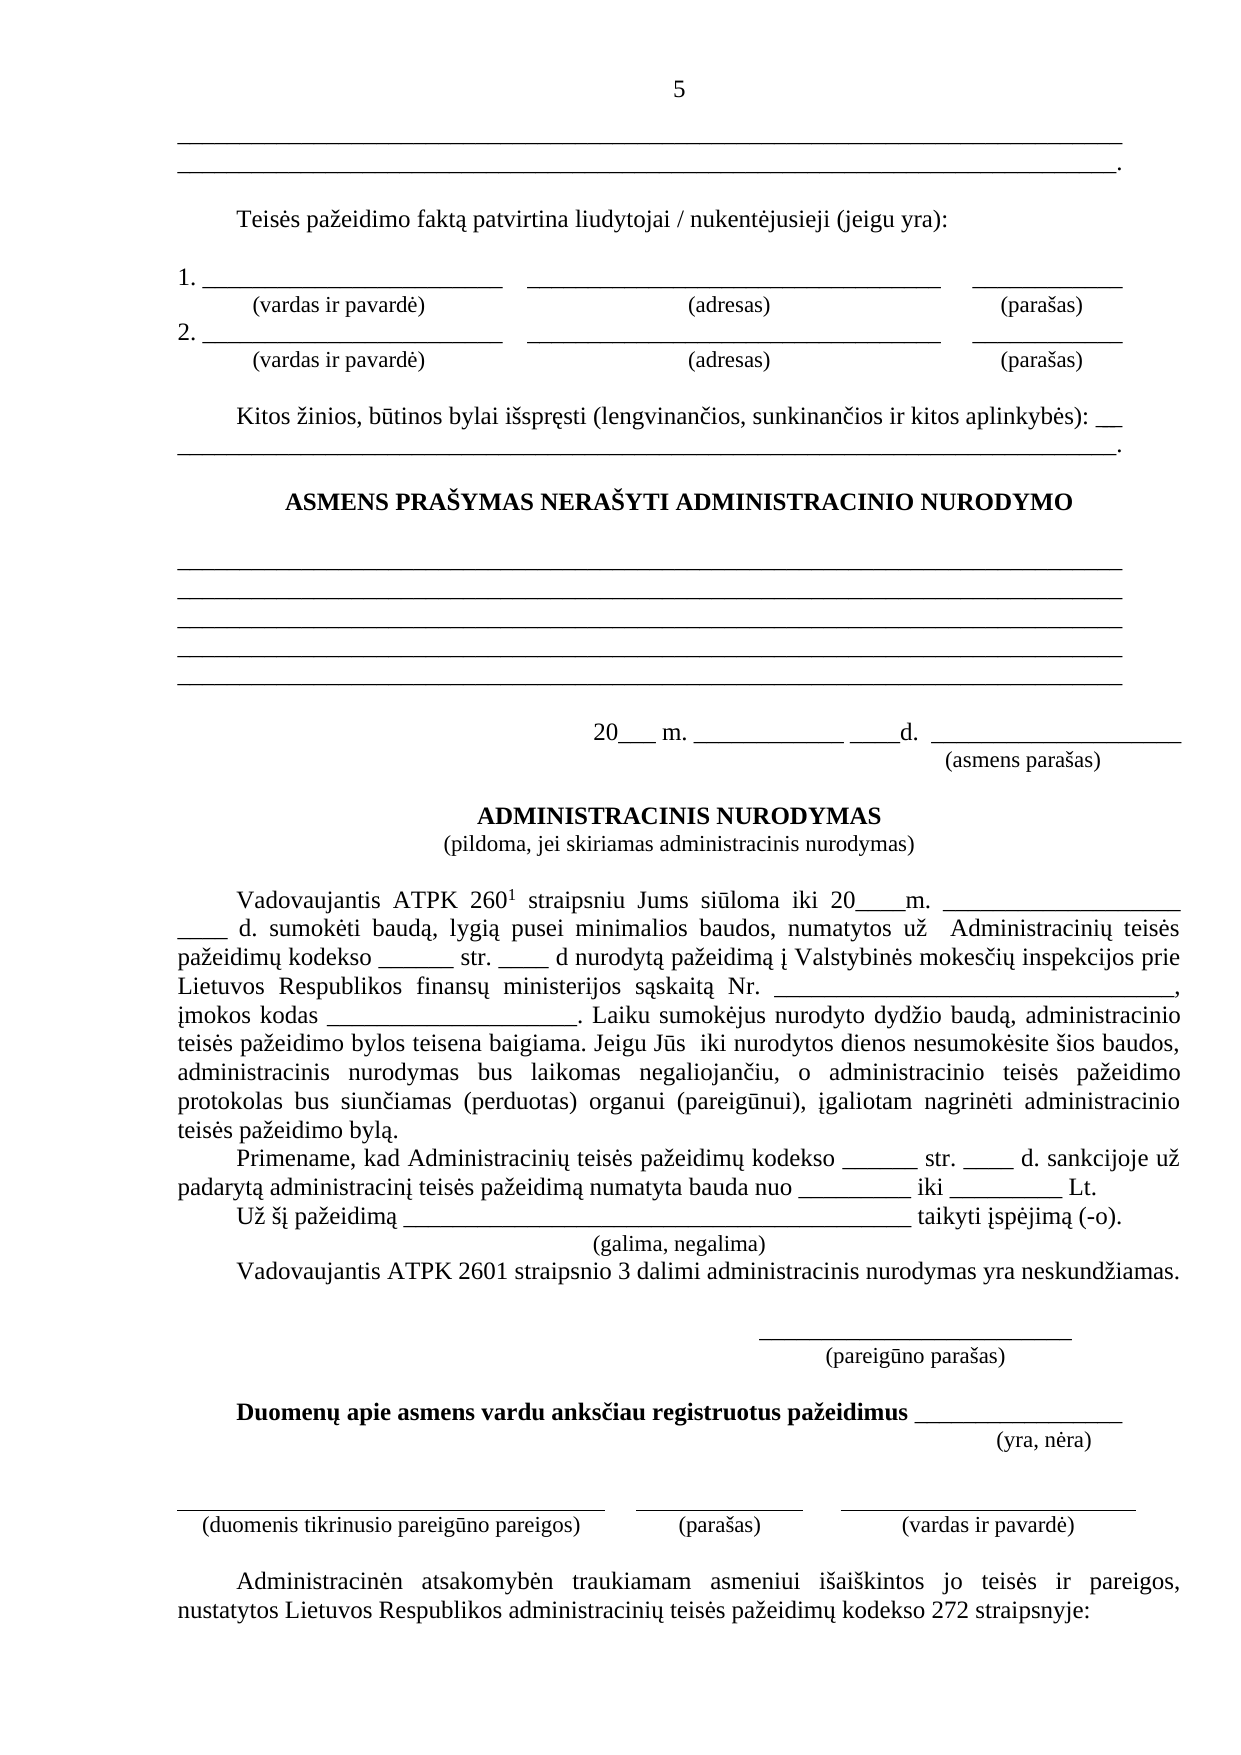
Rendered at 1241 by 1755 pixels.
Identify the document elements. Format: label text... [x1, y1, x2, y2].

table_header [841, 1481, 1136, 1510]
text _ [177, 544, 1181, 573]
table_header [803, 1481, 841, 1510]
text _ [177, 573, 1181, 602]
text (galima, negalima) [177, 1230, 1181, 1256]
text _ [177, 118, 1181, 147]
table_header [636, 1481, 803, 1510]
text Teisės pažeidimo faktą patvirtina liudytojai / nukentėjusieji (jeigu yra): [177, 204, 1181, 233]
text Už šį pažeidimą taikyti įspėjimą (-o). [177, 1201, 1181, 1230]
text Vadovaujantis ATPK 2601 straipsniu Jums siūloma iki 20____m. ___________________ ____ d. sumokėti baudą, lygią pusei minimalios baudos, numatytos už Administracinių teisės pažeidimų kodekso ______ str. ____ d nurodytą pažeidimą į Valstybinės mokesčių inspekcijos prie Lietuvos Respublikos finansų ministerijos sąskaitą Nr. ________________________________, įmokos kodas ____________________. Laiku sumokėjus nurodyto dydžio baudą, administracinio teisės pažeidimo bylos teisena baigiama. Jeigu Jūs iki nurodytos dienos nesumokėsite šios baudos, administracinis nurodymas bus laikomas negaliojančiu, o administracinio teisės pažeidimo protokolas bus siunčiamas (perduotas) organui (pareigūnui), įgaliotam nagrinėti administracinio teisės pažeidimo bylą. [177, 885, 1181, 1143]
text Kitos žinios, būtinos bylai išspręsti (lengvinančios, sunkinančios ir kitos aplinkybės): [177, 401, 1181, 429]
table_cell (vardas ir pavardė) [841, 1511, 1136, 1537]
text (yra, nėra) [906, 1426, 1181, 1453]
table_cell (duomenis tikrinusio pareigūno pareigos) [177, 1511, 605, 1537]
text _ . [177, 147, 1181, 176]
table_header [605, 1481, 636, 1510]
text 20___ m. ____________ ____d. ____________________ [177, 717, 1181, 746]
text (vardas ir pavardė) (adresas) (parašas) [177, 291, 1181, 317]
table_cell [803, 1510, 841, 1537]
text _ . [177, 429, 1181, 458]
text Primename, kad Administracinių teisės pažeidimų kodekso ______ str. ____ d. sankcijoje už padarytą administracinį teisės pažeidimą numatyta bauda nuo _________ iki _________ Lt. [177, 1143, 1181, 1201]
text _ [177, 631, 1181, 659]
text (pareigūno parašas) [649, 1342, 1181, 1369]
text ADMINISTRACINIS NURODYMAS [177, 801, 1181, 830]
text _________________________ [649, 1314, 1181, 1342]
text Administracinėn atsakomybėn traukiamam asmeniui išaiškintos jo teisės ir pareigos, nustatytos Lietuvos Respublikos administracinių teisės pažeidimų kodekso 272 straipsnyje: [177, 1566, 1181, 1624]
text _ [177, 602, 1181, 631]
text ASMENS PRAŠYMAS NERAŠYTI ADMINISTRACINIO NURODYMO [177, 487, 1181, 516]
text 1. ________________________ ____________ [177, 262, 1181, 291]
text Duomenų apie asmens vardu anksčiau registruotus pažeidimus [177, 1397, 1181, 1426]
text (asmens parašas) [865, 746, 1181, 772]
text _ [177, 659, 1181, 688]
table_cell [605, 1510, 636, 1537]
text Vadovaujantis ATPK 2601 straipsnio 3 dalimi administracinis nurodymas yra neskundžiamas. [177, 1256, 1181, 1285]
table_header [177, 1481, 605, 1510]
text 2. ________________________ ____________ [177, 317, 1181, 346]
text (pildoma, jei skiriamas administracinis nurodymas) [177, 830, 1181, 856]
table_cell (parašas) [636, 1511, 803, 1537]
text (vardas ir pavardė) (adresas) (parašas) [177, 346, 1181, 372]
